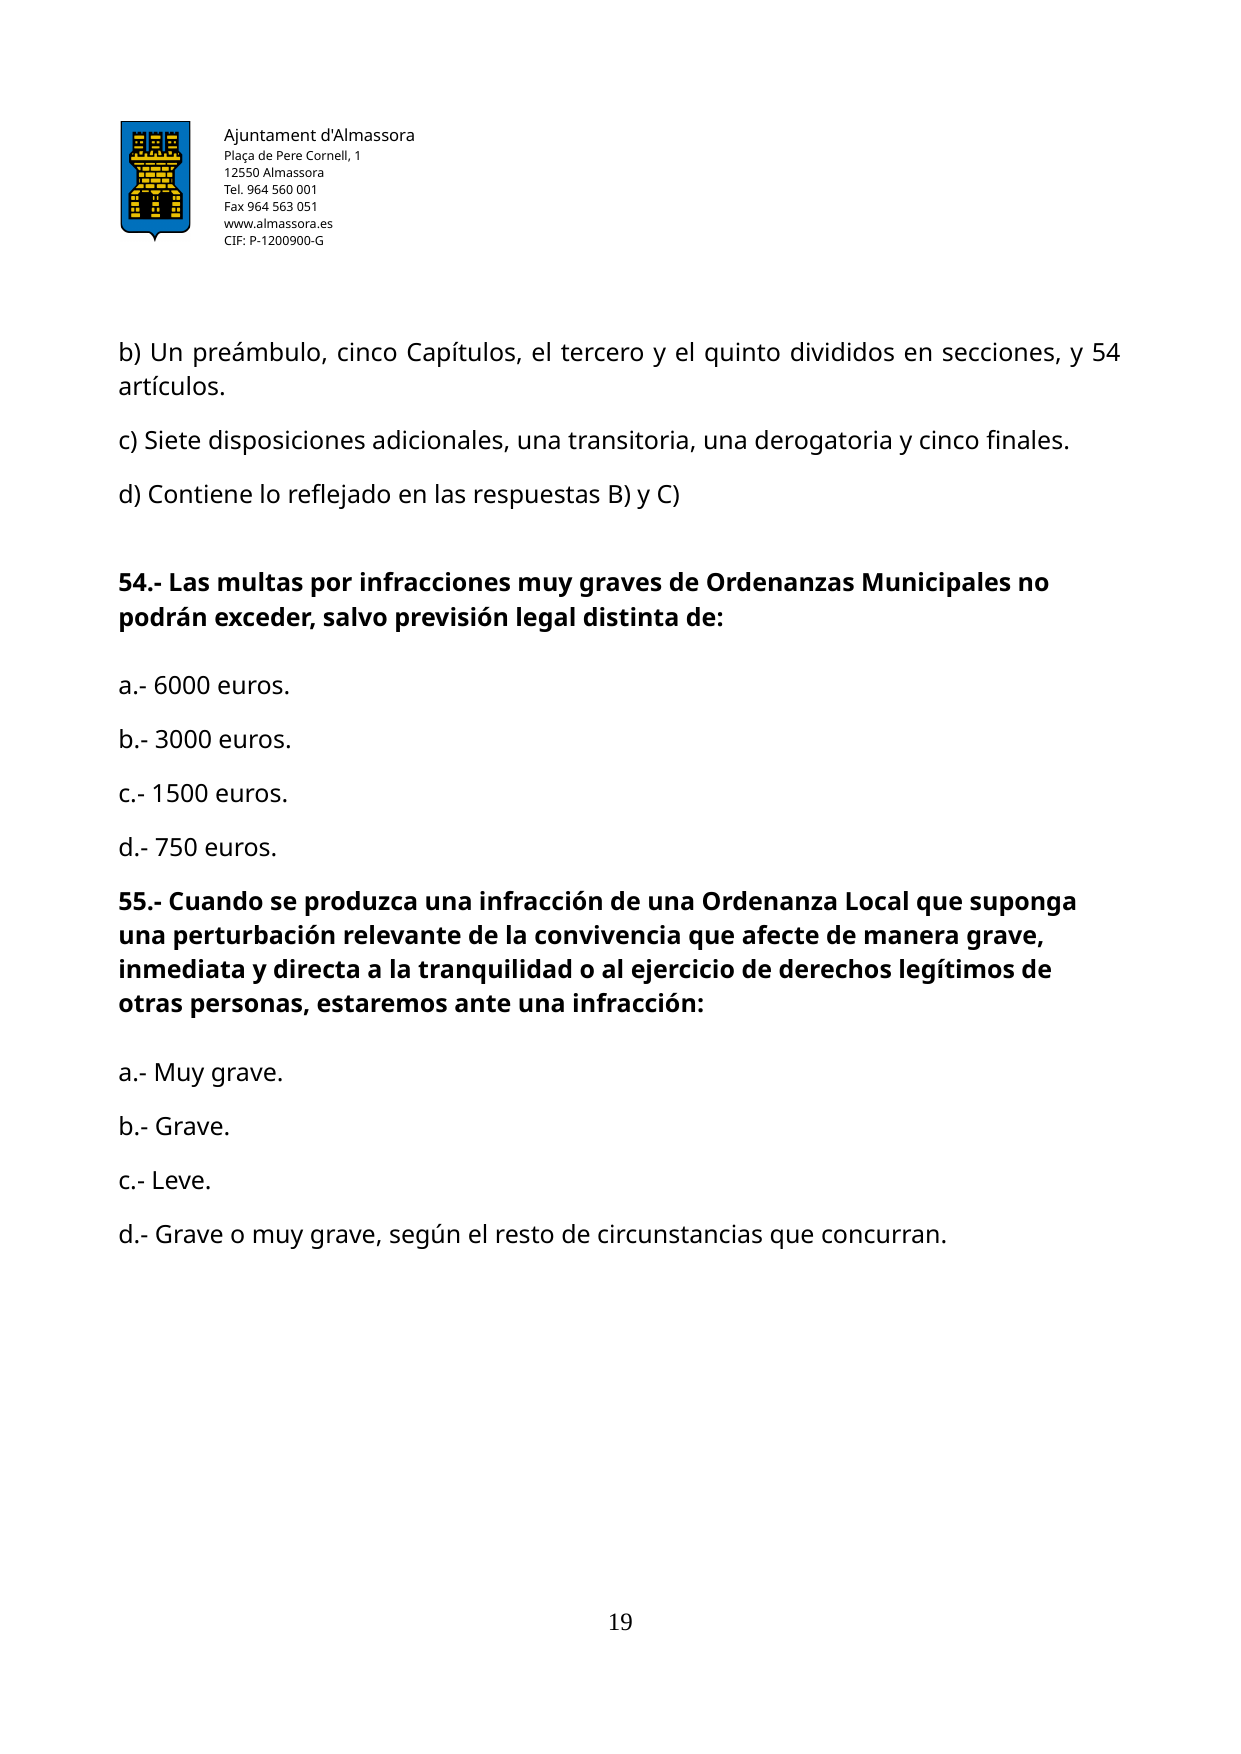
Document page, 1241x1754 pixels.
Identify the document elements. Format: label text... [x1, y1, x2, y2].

text d.- Grave o muy grave, según el resto de circunstancias que concurran. [118, 1217, 1122, 1251]
text a.- Muy grave. [118, 1054, 1122, 1088]
text c.- Leve. [118, 1163, 1122, 1197]
text 54.- Las multas por infracciones muy graves de Ordenanzas Municipales no podrán exceder, salvo previsión legal distinta de: [118, 565, 1122, 633]
text b.- Grave. [118, 1108, 1122, 1142]
text a.- 6000 euros. [118, 667, 1122, 701]
text c.- 1500 euros. [118, 776, 1122, 810]
text c) Siete disposiciones adicionales, una transitoria, una derogatoria y cinco finales. [118, 423, 1122, 457]
text b) Un preámbulo, cinco Capítulos, el tercero y el quinto divididos en secciones, y 54 artículos. [118, 334, 1122, 403]
text d.- 750 euros. [118, 830, 1122, 864]
text d) Contiene lo reflejado en las respuestas B) y C) [118, 477, 1122, 511]
text 55.- Cuando se produzca una infracción de una Ordenanza Local que suponga una perturbación relevante de la convivencia que afecte de manera grave, inmediata y directa a la tranquilidad o al ejercicio de derechos legítimos de otras personas, estaremos ante una infracción: [118, 884, 1122, 1020]
text b.- 3000 euros. [118, 721, 1122, 756]
